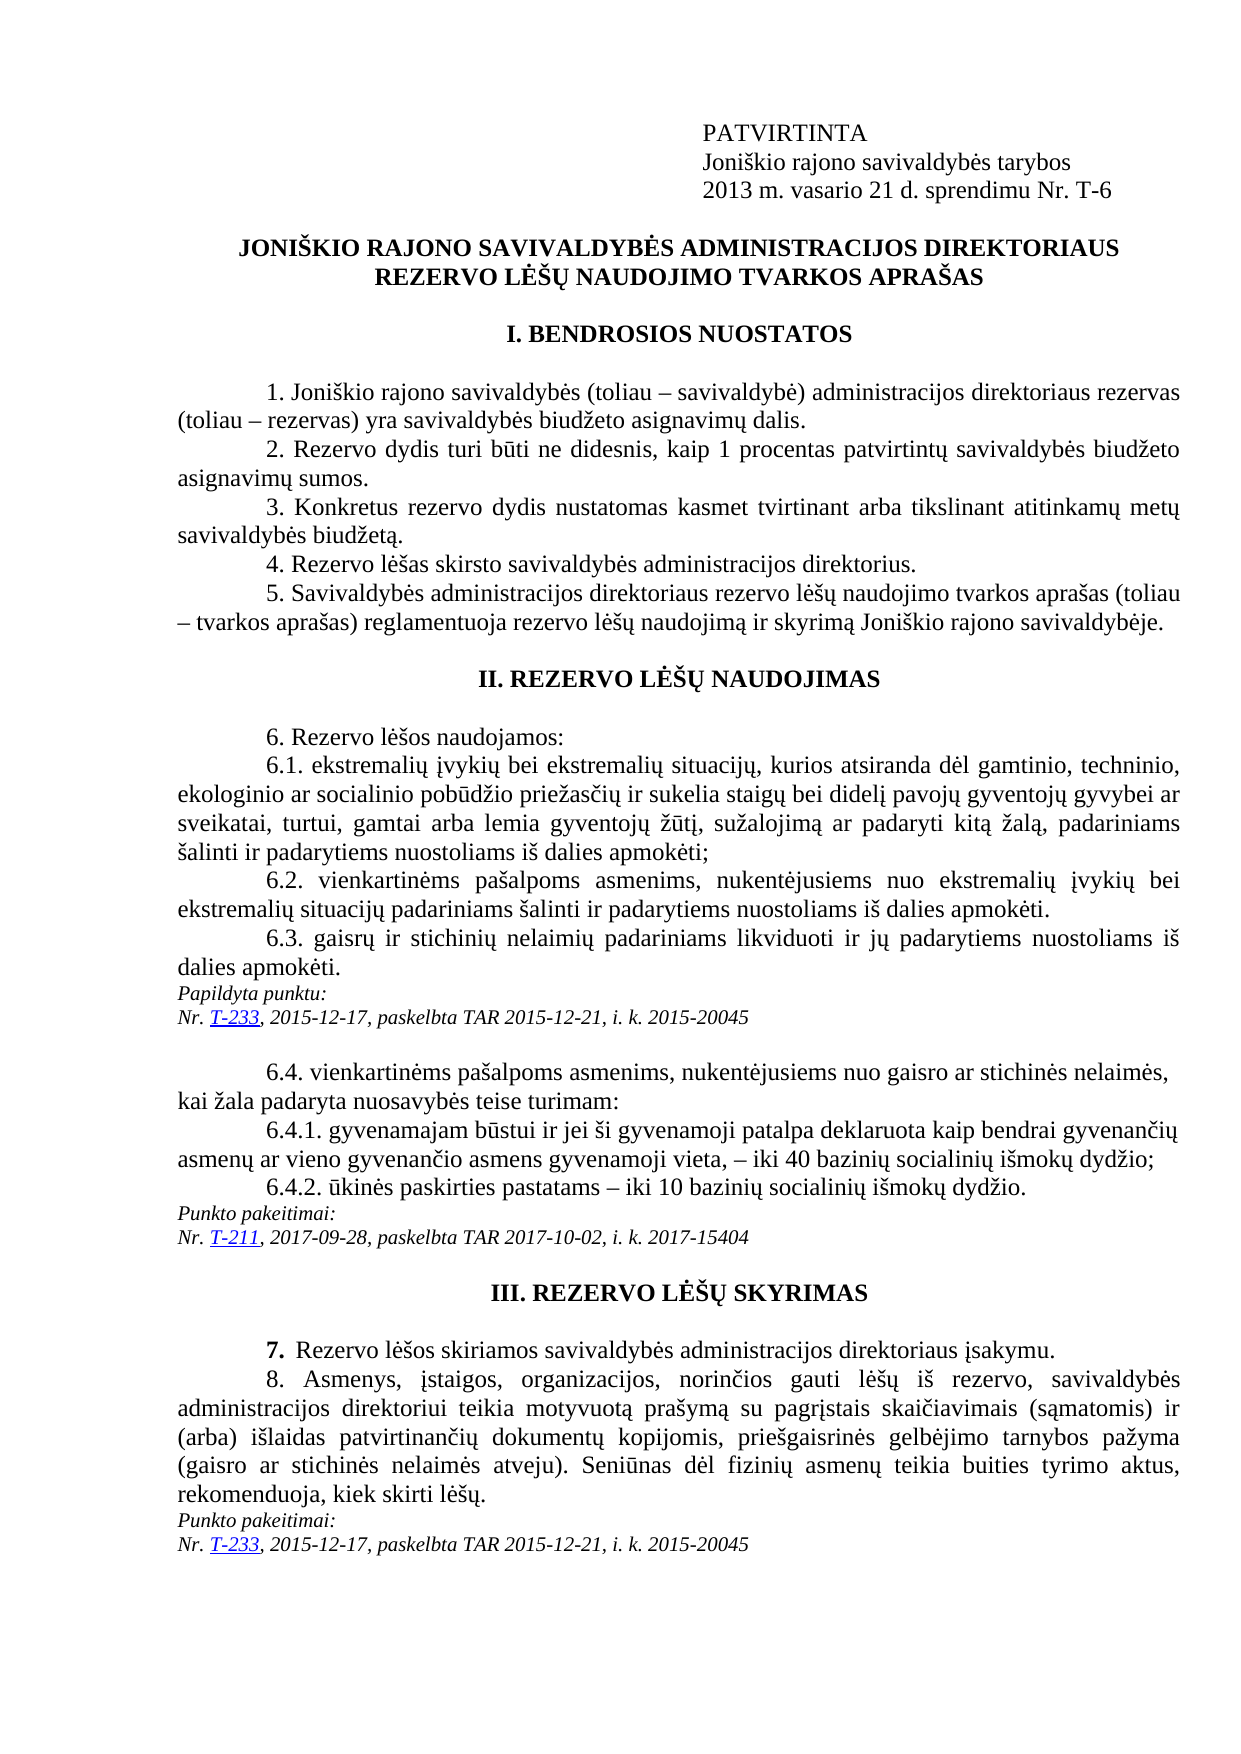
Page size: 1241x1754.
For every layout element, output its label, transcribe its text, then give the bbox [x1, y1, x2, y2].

text Punkto pakeitimai: [177, 1201, 1181, 1225]
text PATVIRTINTA [702, 118, 1181, 147]
text 2. Rezervo dydis turi būti ne didesnis, kaip 1 procentas patvirtintų savivaldybės biudžeto asignavimų sumos. [177, 434, 1181, 492]
text 2013 m. vasario 21 d. sprendimu Nr. T-6 [702, 176, 1181, 204]
text Nr. T-233, 2015-12-17, paskelbta TAR 2015-12-21, i. k. 2015-20045 [177, 1005, 1181, 1029]
text I. BENDROSIOS NUOSTATOS [177, 319, 1181, 348]
text 6.4.1. gyvenamajam būstui ir jei ši gyvenamoji patalpa deklaruota kaip bendrai gyvenančių asmenų ar vieno gyvenančio asmens gyvenamoji vieta, – iki 40 bazinių socialinių išmokų dydžio; [177, 1115, 1181, 1172]
text 1. Joniškio rajono savivaldybės (toliau – savivaldybė) administracijos direktoriaus rezervas (toliau – rezervas) yra savivaldybės biudžeto asignavimų dalis. [177, 377, 1181, 434]
text 6.3. gaisrų ir stichinių nelaimių padariniams likviduoti ir jų padarytiems nuostoliams iš dalies apmokėti. [177, 923, 1181, 981]
text 4. Rezervo lėšas skirsto savivaldybės administracijos direktorius. [177, 549, 1181, 578]
text 5. Savivaldybės administracijos direktoriaus rezervo lėšų naudojimo tvarkos aprašas (toliau – tvarkos aprašas) reglamentuoja rezervo lėšų naudojimą ir skyrimą Joniškio rajono savivaldybėje. [177, 578, 1181, 636]
text II. REZERVO LĖŠŲ NAUDOJIMAS [177, 664, 1181, 693]
text Papildyta punktu: [177, 981, 1181, 1005]
text 6. Rezervo lėšos naudojamos: [177, 722, 1181, 751]
text 6.4.2. ūkinės paskirties pastatams – iki 10 bazinių socialinių išmokų dydžio. [177, 1172, 1181, 1201]
text Nr. T-233, 2015-12-17, paskelbta TAR 2015-12-21, i. k. 2015-20045 [177, 1532, 1181, 1556]
text Punkto pakeitimai: [177, 1508, 1181, 1532]
text 3. Konkretus rezervo dydis nustatomas kasmet tvirtinant arba tikslinant atitinkamų metų savivaldybės biudžetą. [177, 492, 1181, 549]
text Joniškio rajono savivaldybės tarybos [702, 147, 1181, 176]
text 8. Asmenys, įstaigos, organizacijos, norinčios gauti lėšų iš rezervo, savivaldybės administracijos direktoriui teikia motyvuotą prašymą su pagrįstais skaičiavimais (sąmatomis) ir (arba) išlaidas patvirtinančių dokumentų kopijomis, priešgaisrinės gelbėjimo tarnybos pažyma (gaisro ar stichinės nelaimės atveju). Seniūnas dėl fizinių asmenų teikia buities tyrimo aktus, rekomenduoja, kiek skirti lėšų. [177, 1364, 1181, 1508]
text 6.1. ekstremalių įvykių bei ekstremalių situacijų, kurios atsiranda dėl gamtinio, techninio, ekologinio ar socialinio pobūdžio priežasčių ir sukelia staigų bei didelį pavojų gyventojų gyvybei ar sveikatai, turtui, gamtai arba lemia gyventojų žūtį, sužalojimą ar padaryti kitą žalą, padariniams šalinti ir padarytiems nuostoliams iš dalies apmokėti; [177, 751, 1181, 866]
text 6.4. vienkartinėms pašalpoms asmenims, nukentėjusiems nuo gaisro ar stichinės nelaimės, kai žala padaryta nuosavybės teise turimam: [177, 1057, 1181, 1115]
text JONIŠKIO RAJONO SAVIVALDYBĖS ADMINISTRACIJOS DIREKTORIAUS REZERVO LĖŠŲ NAUDOJIMO TVARKOS APRAŠAS [177, 233, 1181, 291]
text 6.2. vienkartinėms pašalpoms asmenims, nukentėjusiems nuo ekstremalių įvykių bei ekstremalių situacijų padariniams šalinti ir padarytiems nuostoliams iš dalies apmokėti. [177, 866, 1181, 923]
text III. REZERVO LĖŠŲ SKYRIMAS [177, 1278, 1181, 1307]
text 7. Rezervo lėšos skiriamos savivaldybės administracijos direktoriaus įsakymu. [177, 1336, 1181, 1364]
text Nr. T-211, 2017-09-28, paskelbta TAR 2017-10-02, i. k. 2017-15404 [177, 1225, 1181, 1249]
